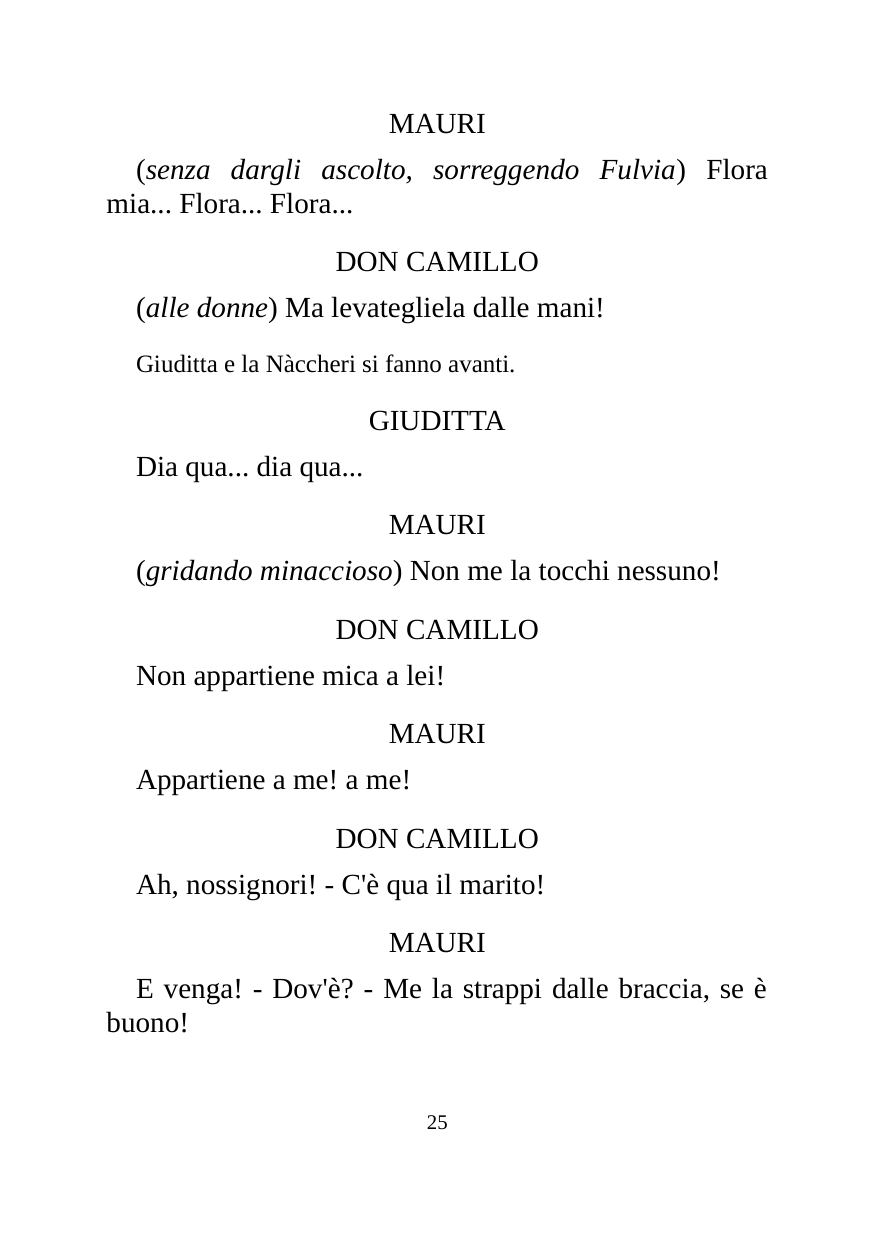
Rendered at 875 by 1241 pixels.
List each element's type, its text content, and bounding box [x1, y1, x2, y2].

text Appartiene a me! a me! [106, 762, 768, 796]
text (senza dargli ascolto, sorreggendo Fulvia) Flora mia... Flora... Flora... [106, 152, 768, 219]
text MAURI [106, 716, 768, 750]
text MAURI [106, 926, 768, 959]
text Non appartiene mica a lei! [106, 658, 768, 691]
text Giuditta e la Nàccheri si fanno avanti. [106, 349, 768, 378]
text GIUDITTA [106, 403, 768, 436]
text MAURI [106, 507, 768, 541]
text DON CAMILLO [106, 244, 768, 278]
text (gridando minaccioso) Non me la tocchi nessuno! [106, 553, 768, 587]
text Dia qua... dia qua... [106, 449, 768, 482]
text DON CAMILLO [106, 612, 768, 645]
text E venga! - Dov'è? - Me la strappi dalle braccia, se è buono! [106, 972, 768, 1039]
text DON CAMILLO [106, 821, 768, 854]
text (alle donne) Ma levategliela dalle mani! [106, 290, 768, 324]
text MAURI [106, 106, 768, 140]
text Ah, nossignori! - C'è qua il marito! [106, 867, 768, 901]
